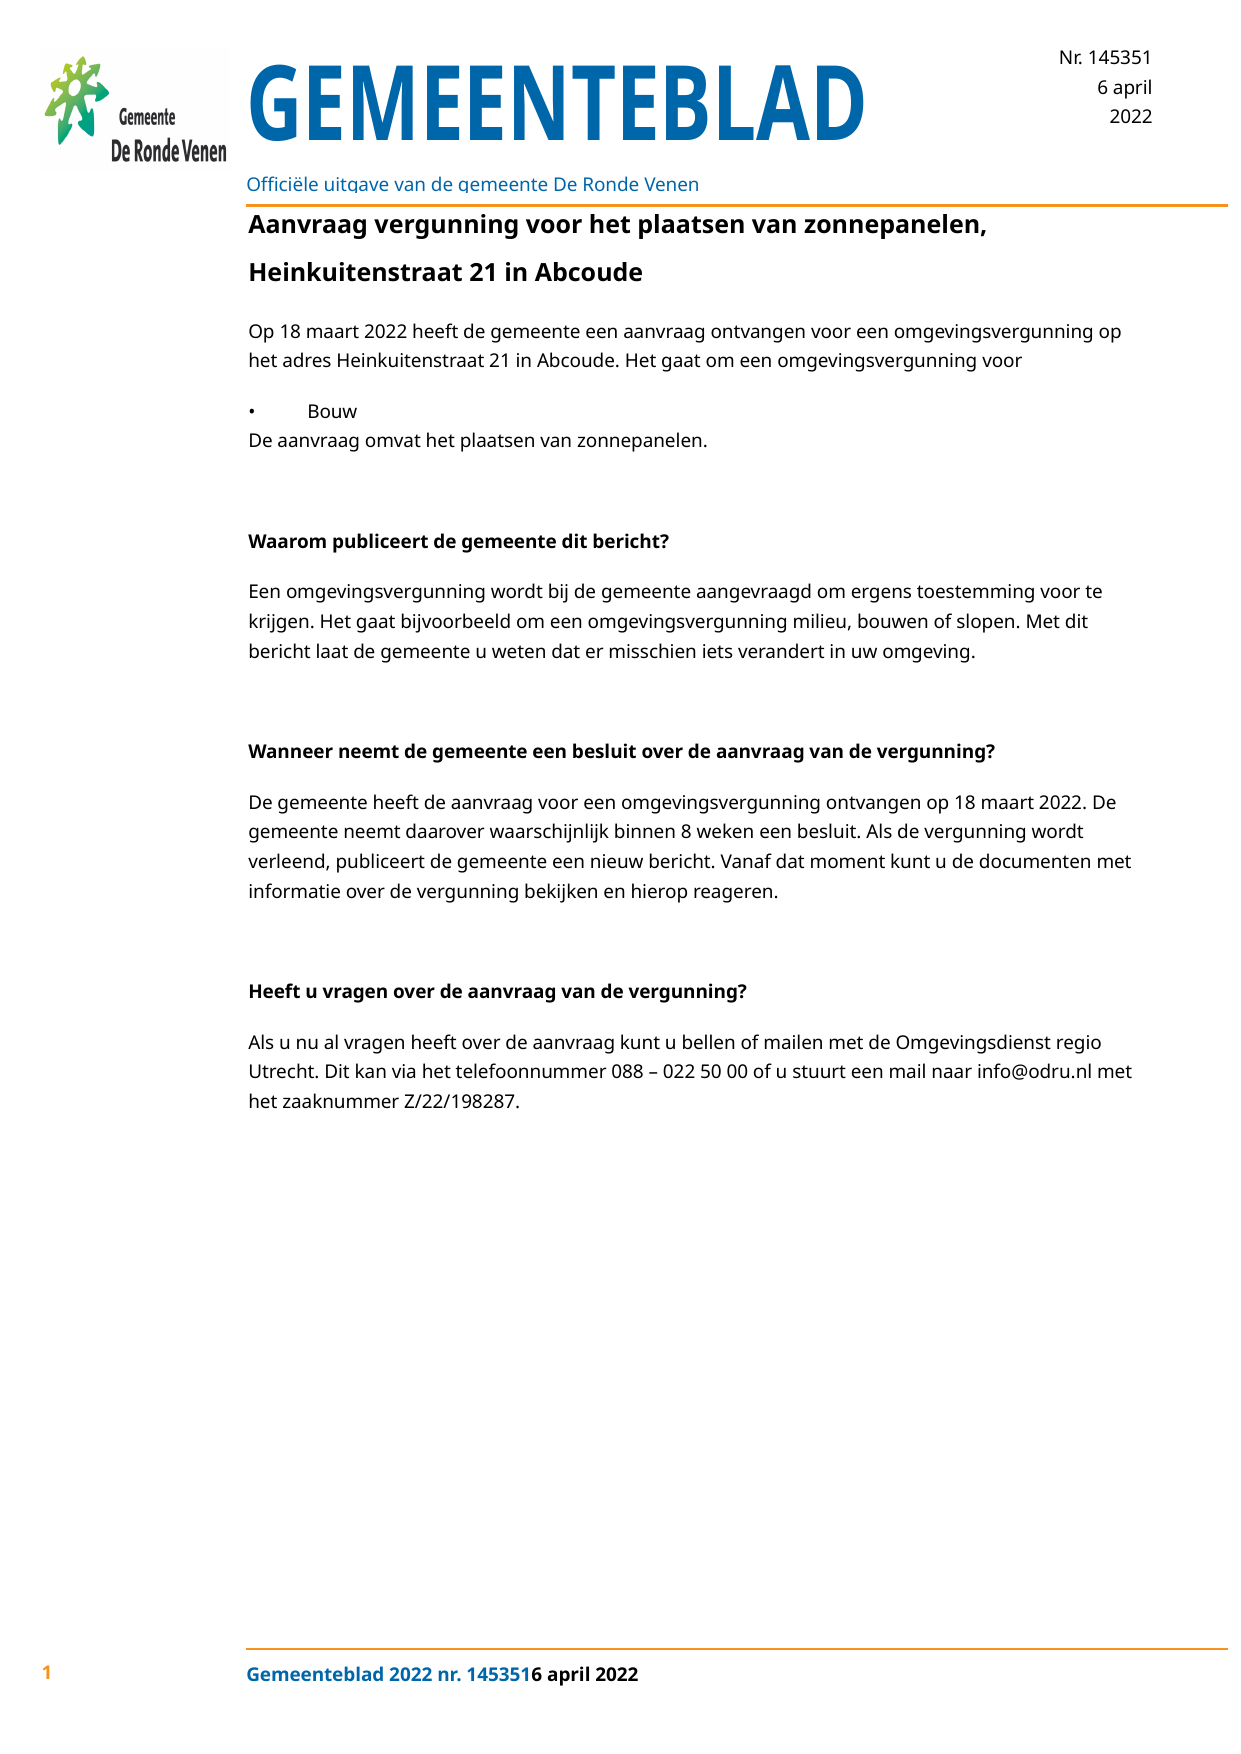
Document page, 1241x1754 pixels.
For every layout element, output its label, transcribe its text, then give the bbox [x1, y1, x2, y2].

text De aanvraag omvat het plaatsen van zonnepanelen. [248, 427, 1152, 453]
text Aanvraag vergunning voor het plaatsen van zonnepanelen, Heinkuitenstraat 21 in Abcoude [248, 207, 1152, 288]
text Als u nu al vragen heeft over de aanvraag kunt u bellen of mailen met de Omgevingsdienst regio Utrecht. Dit kan via het telefoonnummer 088 – 022 50 00 of u stuurt een mail naar info@odru.nl met het zaaknummer Z/22/198287. [248, 1029, 1152, 1114]
list Bouw [248, 398, 1152, 424]
text Een omgevingsvergunning wordt bij de gemeente aangevraagd om ergens toestemming voor te krijgen. Het gaat bijvoorbeeld om een omgevingsvergunning milieu, bouwen of slopen. Met dit bericht laat de gemeente u weten dat er misschien iets verandert in uw omgeving. [248, 579, 1152, 664]
picture [41, 47, 231, 172]
text De gemeente heeft de aanvraag voor een omgevingsvergunning ontvangen op 18 maart 2022. De gemeente neemt daarover waarschijnlijk binnen 8 weken een besluit. Als de vergunning wordt verleend, publiceert de gemeente een nieuw bericht. Vanaf dat moment kunt u de documenten met informatie over de vergunning bekijken en hierop reageren. [248, 789, 1152, 904]
text Waarom publiceert de gemeente dit bericht? [248, 528, 1152, 554]
text Wanneer neemt de gemeente een besluit over de aanvraag van de vergunning? [248, 739, 1152, 764]
text Heeft u vragen over de aanvraag van de vergunning? [248, 979, 1152, 1004]
text Op 18 maart 2022 heeft de gemeente een aanvraag ontvangen voor een omgevingsvergunning op het adres Heinkuitenstraat 21 in Abcoude. Het gaat om een omgevingsvergunning voor [248, 318, 1152, 373]
